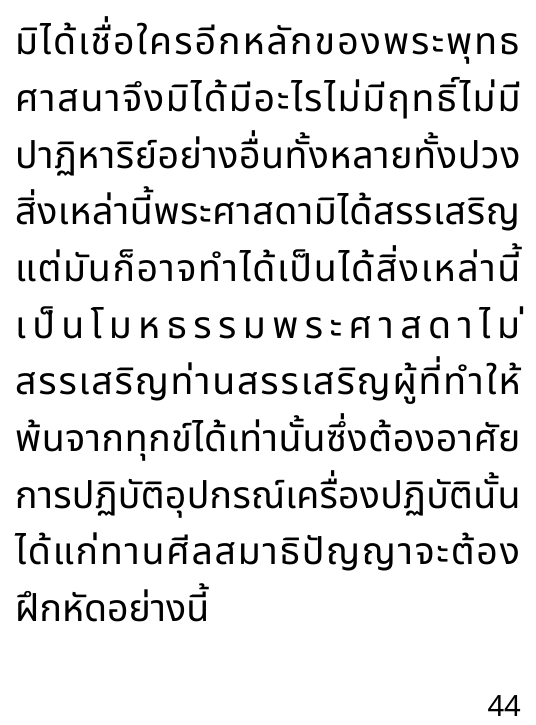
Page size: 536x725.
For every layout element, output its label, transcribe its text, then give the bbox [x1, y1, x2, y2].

text มิได้เชื่อใครอีกหลักของพระพุทธศาสนาจึงมิได้มีอะไรไม่มีฤทธิ์ไม่มีปาฏิหาริย์อย่างอื่นทั้งหลายทั้งปวงสิ่งเหล่านี้พระศาสดามิได้สรรเสริญแต่มันก็อาจทำได้เป็นได้สิ่งเหล่านี้เป็นโมหธรรมพระศาสดาไม่สรรเสริญท่านสรรเสริญผู้ที่ทำให้พ้นจากทุกข์ได้เท่านั้นซึ่งต้องอาศัยการปฏิบัติอุปกรณ์เครื่องปฏิบัตินั้นได้แก่ทานศีลสมาธิปัญญาจะต้องฝึกหัดอย่างนี้ [15, 15, 521, 638]
